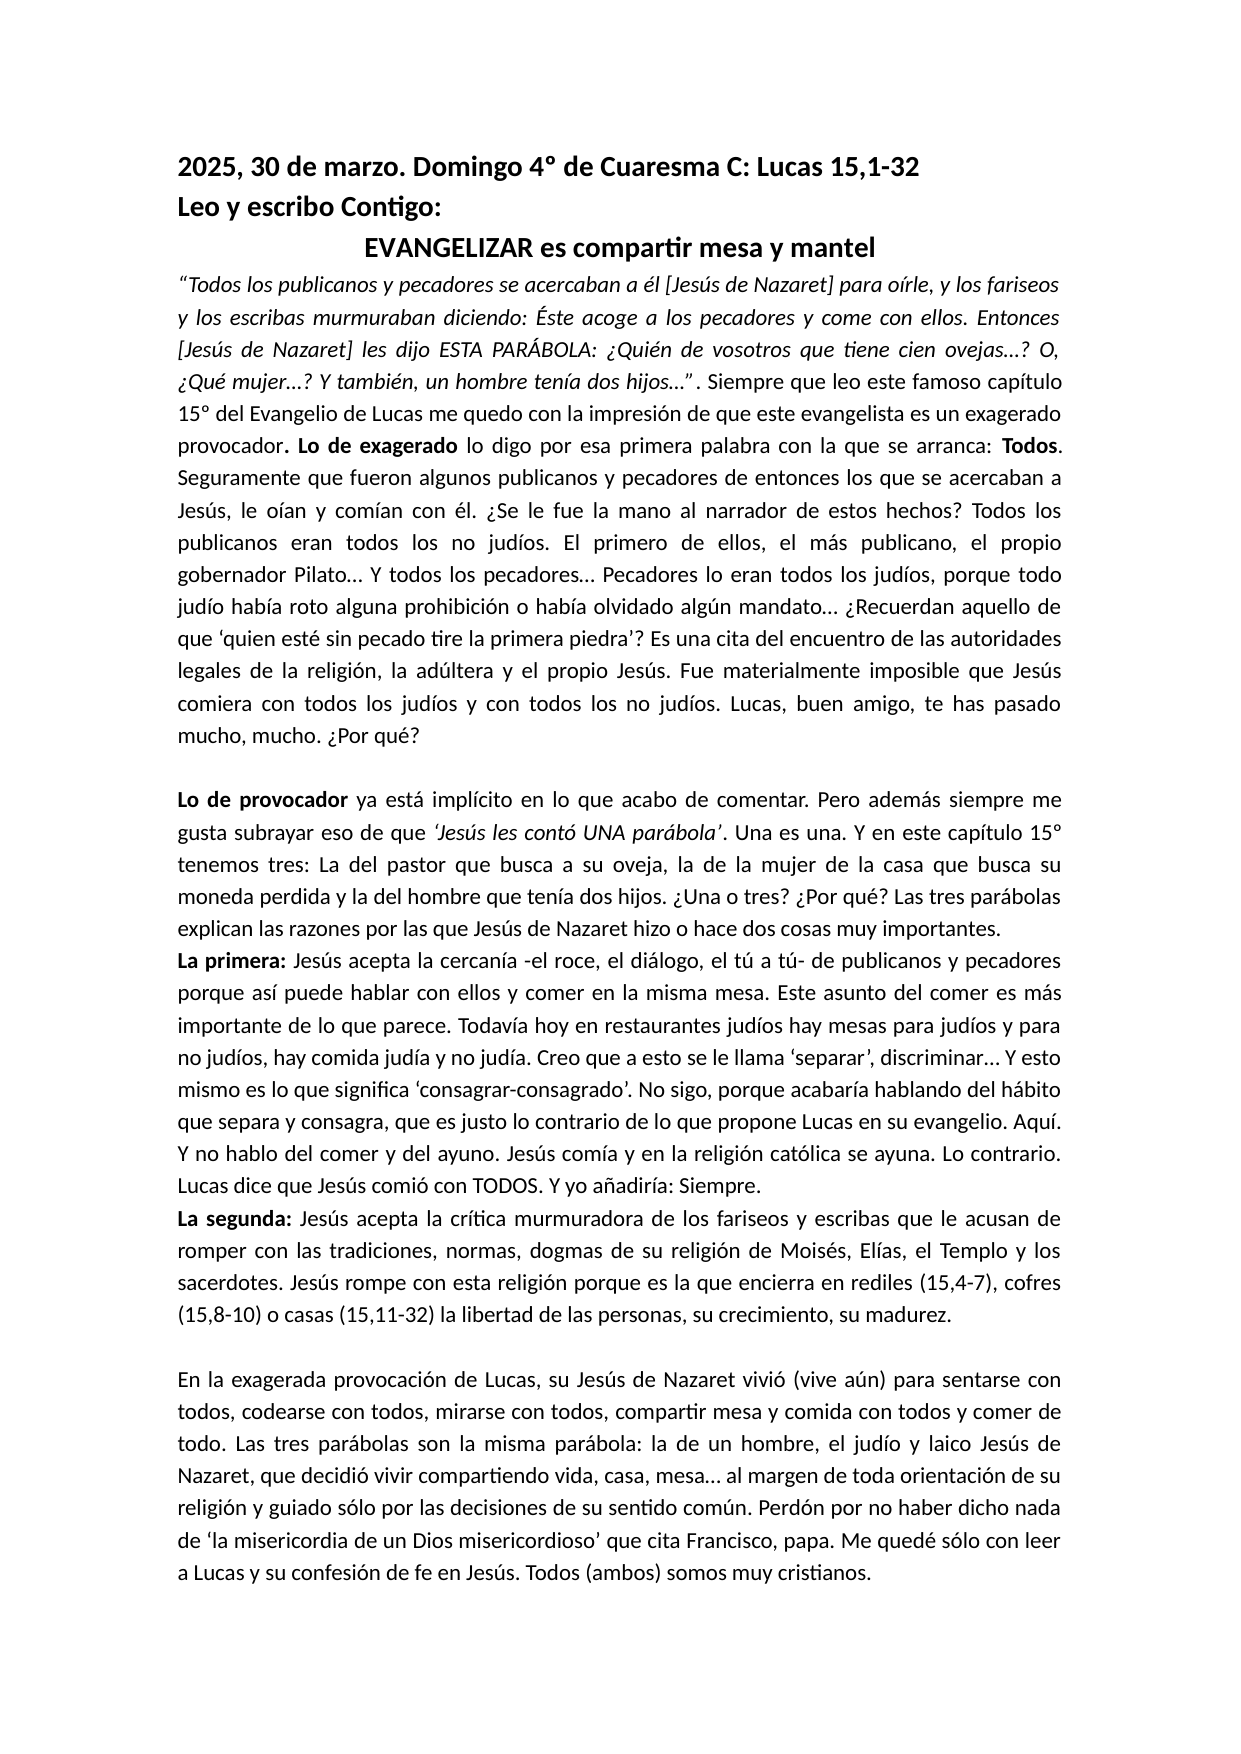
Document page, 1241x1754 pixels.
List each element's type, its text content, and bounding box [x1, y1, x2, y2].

text “Todos los publicanos y pecadores se acercaban a él [Jesús de Nazaret] para oírle, y los fariseos y los escribas murmuraban diciendo: Éste acoge a los pecadores y come con ellos. Entonces [Jesús de Nazaret] les dijo ESTA PARÁBOLA: ¿Quién de vosotros que tiene cien ovejas…? O, ¿Qué mujer…? Y también, un hombre tenía dos hijos…”. Siempre que leo este famoso capítulo 15º del Evangelio de Lucas me quedo con la impresión de que este evangelista es un exagerado provocador. Lo de exagerado lo digo por esa primera palabra con la que se arranca: Todos. Seguramente que fueron algunos publicanos y pecadores de entonces los que se acercaban a Jesús, le oían y comían con él. ¿Se le fue la mano al narrador de estos hechos? Todos los publicanos eran todos los no judíos. El primero de ellos, el más publicano, el propio gobernador Pilato… Y todos los pecadores… Pecadores lo eran todos los judíos, porque todo judío había roto alguna prohibición o había olvidado algún mandato… ¿Recuerdan aquello de que ‘quien esté sin pecado tire la primera piedra’? Es una cita del encuentro de las autoridades legales de la religión, la adúltera y el propio Jesús. Fue materialmente imposible que Jesús comiera con todos los judíos y con todos los no judíos. Lucas, buen amigo, te has pasado mucho, mucho. ¿Por qué? [177, 270, 1063, 749]
text Leo y escribo Contigo: [177, 188, 1063, 224]
text EVANGELIZAR es compartir mesa y mantel [177, 229, 1063, 265]
text En la exagerada provocación de Lucas, su Jesús de Nazaret vivió (vive aún) para sentarse con todos, codearse con todos, mirarse con todos, compartir mesa y comida con todos y comer de todo. Las tres parábolas son la misma parábola: la de un hombre, el judío y laico Jesús de Nazaret, que decidió vivir compartiendo vida, casa, mesa… al margen de toda orientación de su religión y guiado sólo por las decisiones de su sentido común. Perdón por no haber dicho nada de ‘la misericordia de un Dios misericordioso’ que cita Francisco, papa. Me quedé sólo con leer a Lucas y su confesión de fe en Jesús. Todos (ambos) somos muy cristianos. [177, 1365, 1063, 1586]
text La segunda: Jesús acepta la crítica murmuradora de los fariseos y escribas que le acusan de romper con las tradiciones, normas, dogmas de su religión de Moisés, Elías, el Templo y los sacerdotes. Jesús rompe con esta religión porque es la que encierra en rediles (15,4-7), cofres (15,8-10) o casas (15,11-32) la libertad de las personas, su crecimiento, su madurez. [177, 1204, 1063, 1328]
text 2025, 30 de marzo. Domingo 4º de Cuaresma C: Lucas 15,1-32 [177, 148, 1063, 183]
text La primera: Jesús acepta la cercanía -el roce, el diálogo, el tú a tú- de publicanos y pecadores porque así puede hablar con ellos y comer en la misma mesa. Este asunto del comer es más importante de lo que parece. Todavía hoy en restaurantes judíos hay mesas para judíos y para no judíos, hay comida judía y no judía. Creo que a esto se le llama ‘separar’, discriminar… Y esto mismo es lo que significa ‘consagrar-consagrado’. No sigo, porque acabaría hablando del hábito que separa y consagra, que es justo lo contrario de lo que propone Lucas en su evangelio. Aquí. Y no hablo del comer y del ayuno. Jesús comía y en la religión católica se ayuna. Lo contrario. Lucas dice que Jesús comió con TODOS. Y yo añadiría: Siempre. [177, 946, 1063, 1200]
text Lo de provocador ya está implícito en lo que acabo de comentar. Pero además siempre me gusta subrayar eso de que ‘Jesús les contó UNA parábola’. Una es una. Y en este capítulo 15º tenemos tres: La del pastor que busca a su oveja, la de la mujer de la casa que busca su moneda perdida y la del hombre que tenía dos hijos. ¿Una o tres? ¿Por qué? Las tres parábolas explican las razones por las que Jesús de Nazaret hizo o hace dos cosas muy importantes. [177, 785, 1063, 942]
